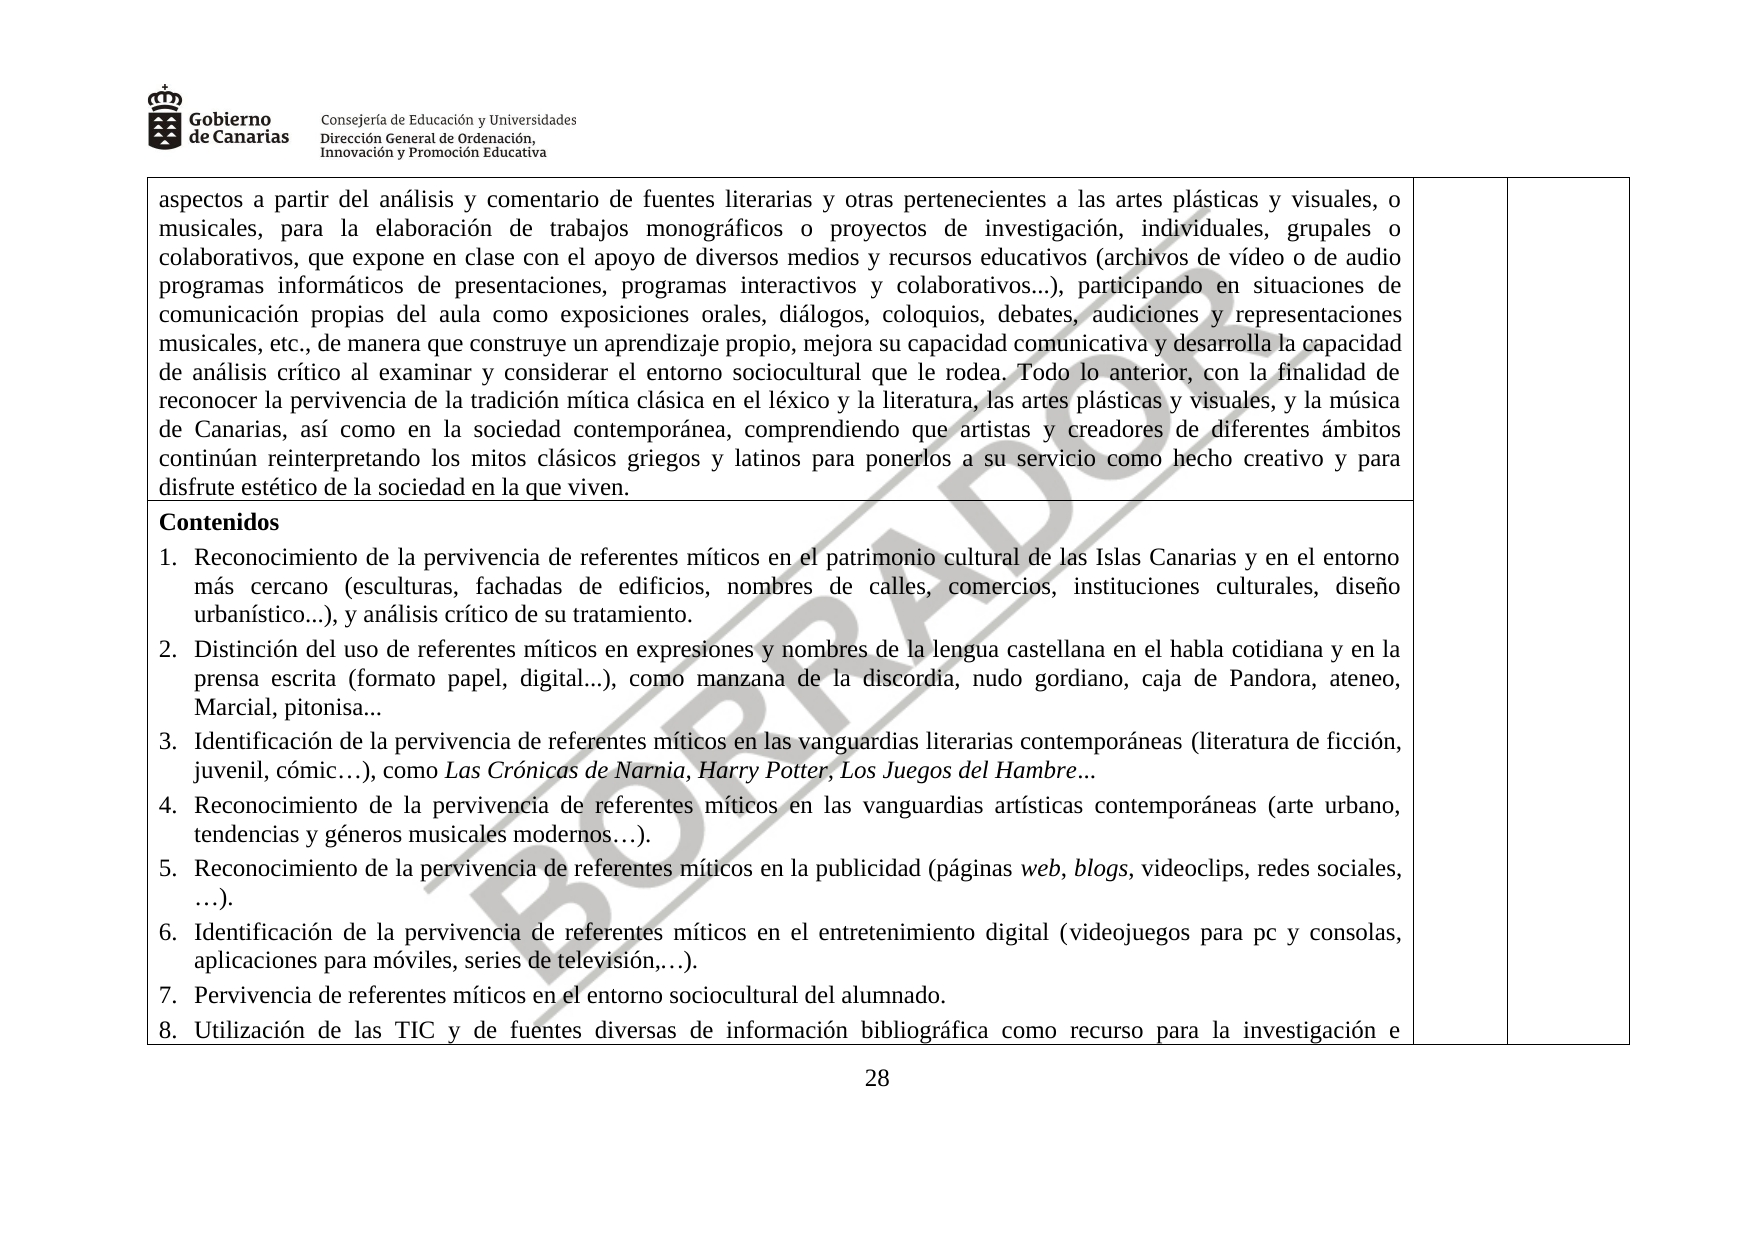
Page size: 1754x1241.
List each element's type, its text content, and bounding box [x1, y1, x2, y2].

table_header aspectos a partir del análisis y comentario de fuentes literarias y otras pertenecientes a las artes plásticas y visuales, o musicales, para la elaboración de trabajos monográficos o proyectos de investigación, individuales, grupales o colaborativos, que expone en clase con el apoyo de diversos medios y recursos educativos (archivos de vídeo o de audio programas informáticos de presentaciones, programas interactivos y colaborativos...), participando en situaciones de comunicación propias del aula como exposiciones orales, diálogos, coloquios, debates, audiciones y representaciones musicales, etc., de manera que construye un aprendizaje propio, mejora su capacidad comunicativa y desarrolla la capacidad de análisis crítico al examinar y considerar el entorno sociocultural que le rodea. Todo lo anterior, con la finalidad de reconocer la pervivencia de la tradición mítica clásica en el léxico y la literatura, las artes plásticas y visuales, y la música de Canarias, así como en la sociedad contemporánea, comprendiendo que artistas y creadores de diferentes ámbitos continúan reinterpretando los mitos clásicos griegos y latinos para ponerlos a su servicio como hecho creativo y para disfrute estético de la sociedad en la que viven. [148, 178, 1413, 500]
table_header [1414, 178, 1507, 1044]
table_header [1508, 178, 1629, 1044]
picture [147, 84, 576, 160]
table_cell Contenidos Reconocimiento de la pervivencia de referentes míticos en el patrimonio cultural de las Islas Canarias y en el entorno más cercano (esculturas, fachadas de edificios, nombres de calles, comercios, instituciones culturales, diseño urbanístico...), y análisis crítico de su tratamiento. Distinción del uso de referentes míticos en expresiones y nombres de la lengua castellana en el habla cotidiana y en la prensa escrita (formato papel, digital...), como manzana de la discordia, nudo gordiano, caja de Pandora, ateneo, Marcial, pitonisa... Identificación de la pervivencia de referentes míticos en las vanguardias literarias contemporáneas (literatura de ficción, juvenil, cómic…), como Las Crónicas de Narnia, Harry Potter, Los Juegos del Hambre... Reconocimiento de la pervivencia de referentes míticos en las vanguardias artísticas contemporáneas (arte urbano, tendencias y géneros musicales modernos…). Reconocimiento de la pervivencia de referentes míticos en la publicidad (páginas web, blogs, videoclips, redes sociales,…). Identificación de la pervivencia de referentes míticos en el entretenimiento digital (videojuegos para pc y consolas, aplicaciones para móviles, series de televisión,…). Pervivencia de referentes míticos en el entorno sociocultural del alumnado. Utilización de las TIC y de fuentes diversas de información bibliográfica como recurso para la investigación e [148, 501, 1413, 1044]
